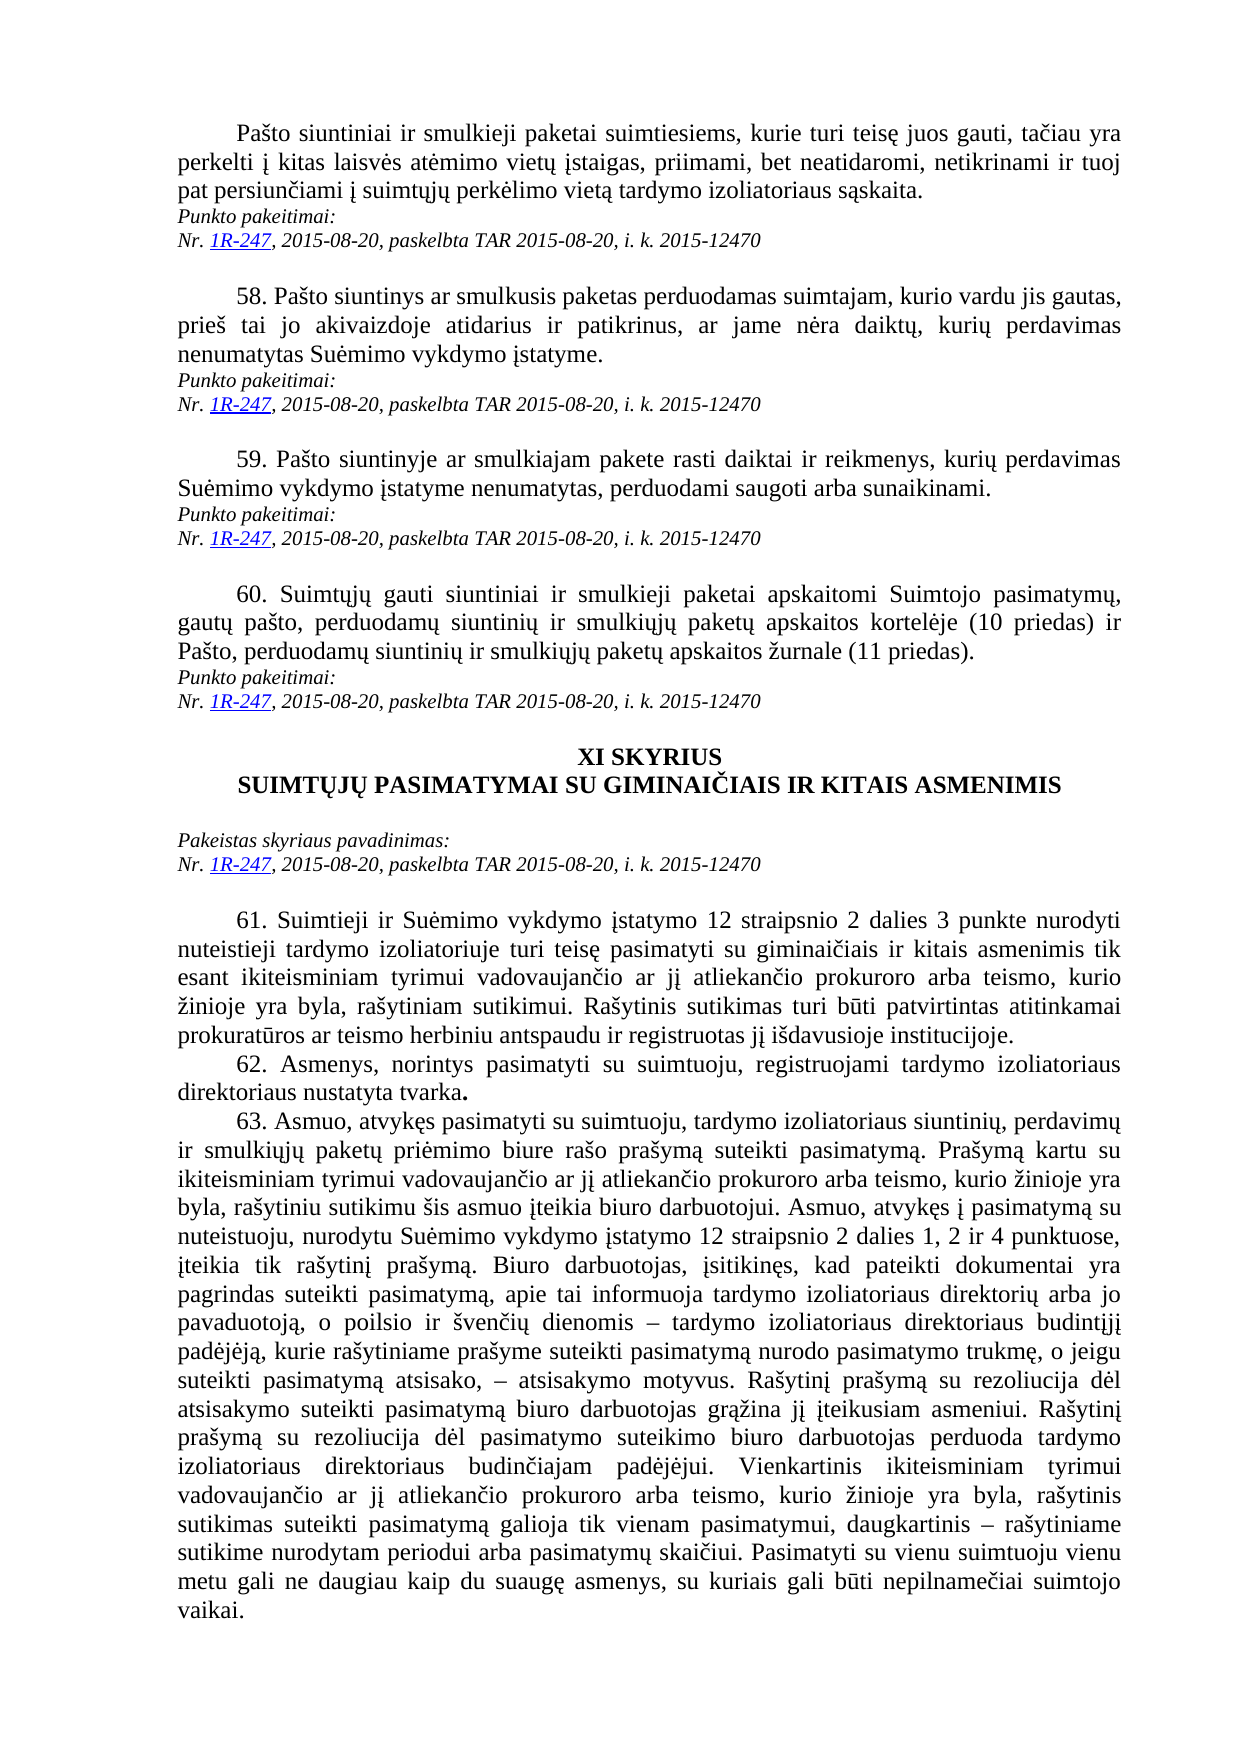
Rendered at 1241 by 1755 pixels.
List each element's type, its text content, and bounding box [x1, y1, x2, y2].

text Nr. 1R-247, 2015-08-20, paskelbta TAR 2015-08-20, i. k. 2015-12470 [177, 392, 1122, 416]
text 58. Pašto siuntinys ar smulkusis paketas perduodamas suimtajam, kurio vardu jis gautas, prieš tai jo akivaizdoje atidarius ir patikrinus, ar jame nėra daiktų, kurių perdavimas nenumatytas Suėmimo vykdymo įstatyme. [177, 281, 1122, 367]
text SUIMTŲJŲ PASIMATYMAI SU GIMINAIČIAIS IR KITAIS ASMENIMIS [177, 771, 1122, 799]
text Punkto pakeitimai: [177, 502, 1122, 526]
text Punkto pakeitimai: [177, 665, 1122, 689]
text 59. Pašto siuntinyje ar smulkiajam pakete rasti daiktai ir reikmenys, kurių perdavimas Suėmimo vykdymo įstatyme nenumatytas, perduodami saugoti arba sunaikinami. [177, 444, 1122, 502]
text Pakeistas skyriaus pavadinimas: [177, 828, 1122, 852]
text Pašto siuntiniai ir smulkieji paketai suimtiesiems, kurie turi teisę juos gauti, tačiau yra perkelti į kitas laisvės atėmimo vietų įstaigas, priimami, bet neatidaromi, netikrinami ir tuoj pat persiunčiami į suimtųjų perkėlimo vietą tardymo izoliatoriaus sąskaita. [177, 118, 1122, 204]
text XI SKYRIUS [177, 742, 1122, 771]
text Nr. 1R-247, 2015-08-20, paskelbta TAR 2015-08-20, i. k. 2015-12470 [177, 689, 1122, 713]
text 62. Asmenys, norintys pasimatyti su suimtuoju, registruojami tardymo izoliatoriaus direktoriaus nustatyta tvarka. [177, 1049, 1122, 1106]
text Punkto pakeitimai: [177, 204, 1122, 228]
text Nr. 1R-247, 2015-08-20, paskelbta TAR 2015-08-20, i. k. 2015-12470 [177, 852, 1122, 876]
text Nr. 1R-247, 2015-08-20, paskelbta TAR 2015-08-20, i. k. 2015-12470 [177, 228, 1122, 252]
text 61. Suimtieji ir Suėmimo vykdymo įstatymo 12 straipsnio 2 dalies 3 punkte nurodyti nuteistieji tardymo izoliatoriuje turi teisę pasimatyti su giminaičiais ir kitais asmenimis tik esant ikiteisminiam tyrimui vadovaujančio ar jį atliekančio prokuroro arba teismo, kurio žinioje yra byla, rašytiniam sutikimui. Rašytinis sutikimas turi būti patvirtintas atitinkamai prokuratūros ar teismo herbiniu antspaudu ir registruotas jį išdavusioje institucijoje. [177, 905, 1122, 1049]
text 63. Asmuo, atvykęs pasimatyti su suimtuoju, tardymo izoliatoriaus siuntinių, perdavimų ir smulkiųjų paketų priėmimo biure rašo prašymą suteikti pasimatymą. Prašymą kartu su ikiteisminiam tyrimui vadovaujančio ar jį atliekančio prokuroro arba teismo, kurio žinioje yra byla, rašytiniu sutikimu šis asmuo įteikia biuro darbuotojui. Asmuo, atvykęs į pasimatymą su nuteistuoju, nurodytu Suėmimo vykdymo įstatymo 12 straipsnio 2 dalies 1, 2 ir 4 punktuose, įteikia tik rašytinį prašymą. Biuro darbuotojas, įsitikinęs, kad pateikti dokumentai yra pagrindas suteikti pasimatymą, apie tai informuoja tardymo izoliatoriaus direktorių arba jo pavaduotoją, o poilsio ir švenčių dienomis – tardymo izoliatoriaus direktoriaus budintįjį padėjėją, kurie rašytiniame prašyme suteikti pasimatymą nurodo pasimatymo trukmę, o jeigu suteikti pasimatymą atsisako, – atsisakymo motyvus. Rašytinį prašymą su rezoliucija dėl atsisakymo suteikti pasimatymą biuro darbuotojas grąžina jį įteikusiam asmeniui. Rašytinį prašymą su rezoliucija dėl pasimatymo suteikimo biuro darbuotojas perduoda tardymo izoliatoriaus direktoriaus budinčiajam padėjėjui. Vienkartinis ikiteisminiam tyrimui vadovaujančio ar jį atliekančio prokuroro arba teismo, kurio žinioje yra byla, rašytinis sutikimas suteikti pasimatymą galioja tik vienam pasimatymui, daugkartinis – rašytiniame sutikime nurodytam periodui arba pasimatymų skaičiui. Pasimatyti su vienu suimtuoju vienu metu gali ne daugiau kaip du suaugę asmenys, su kuriais gali būti nepilnamečiai suimtojo vaikai. [177, 1106, 1122, 1624]
text 60. Suimtųjų gauti siuntiniai ir smulkieji paketai apskaitomi Suimtojo pasimatymų, gautų pašto, perduodamų siuntinių ir smulkiųjų paketų apskaitos kortelėje (10 priedas) ir Pašto, perduodamų siuntinių ir smulkiųjų paketų apskaitos žurnale (11 priedas). [177, 579, 1122, 665]
text Nr. 1R-247, 2015-08-20, paskelbta TAR 2015-08-20, i. k. 2015-12470 [177, 526, 1122, 550]
text Punkto pakeitimai: [177, 367, 1122, 392]
